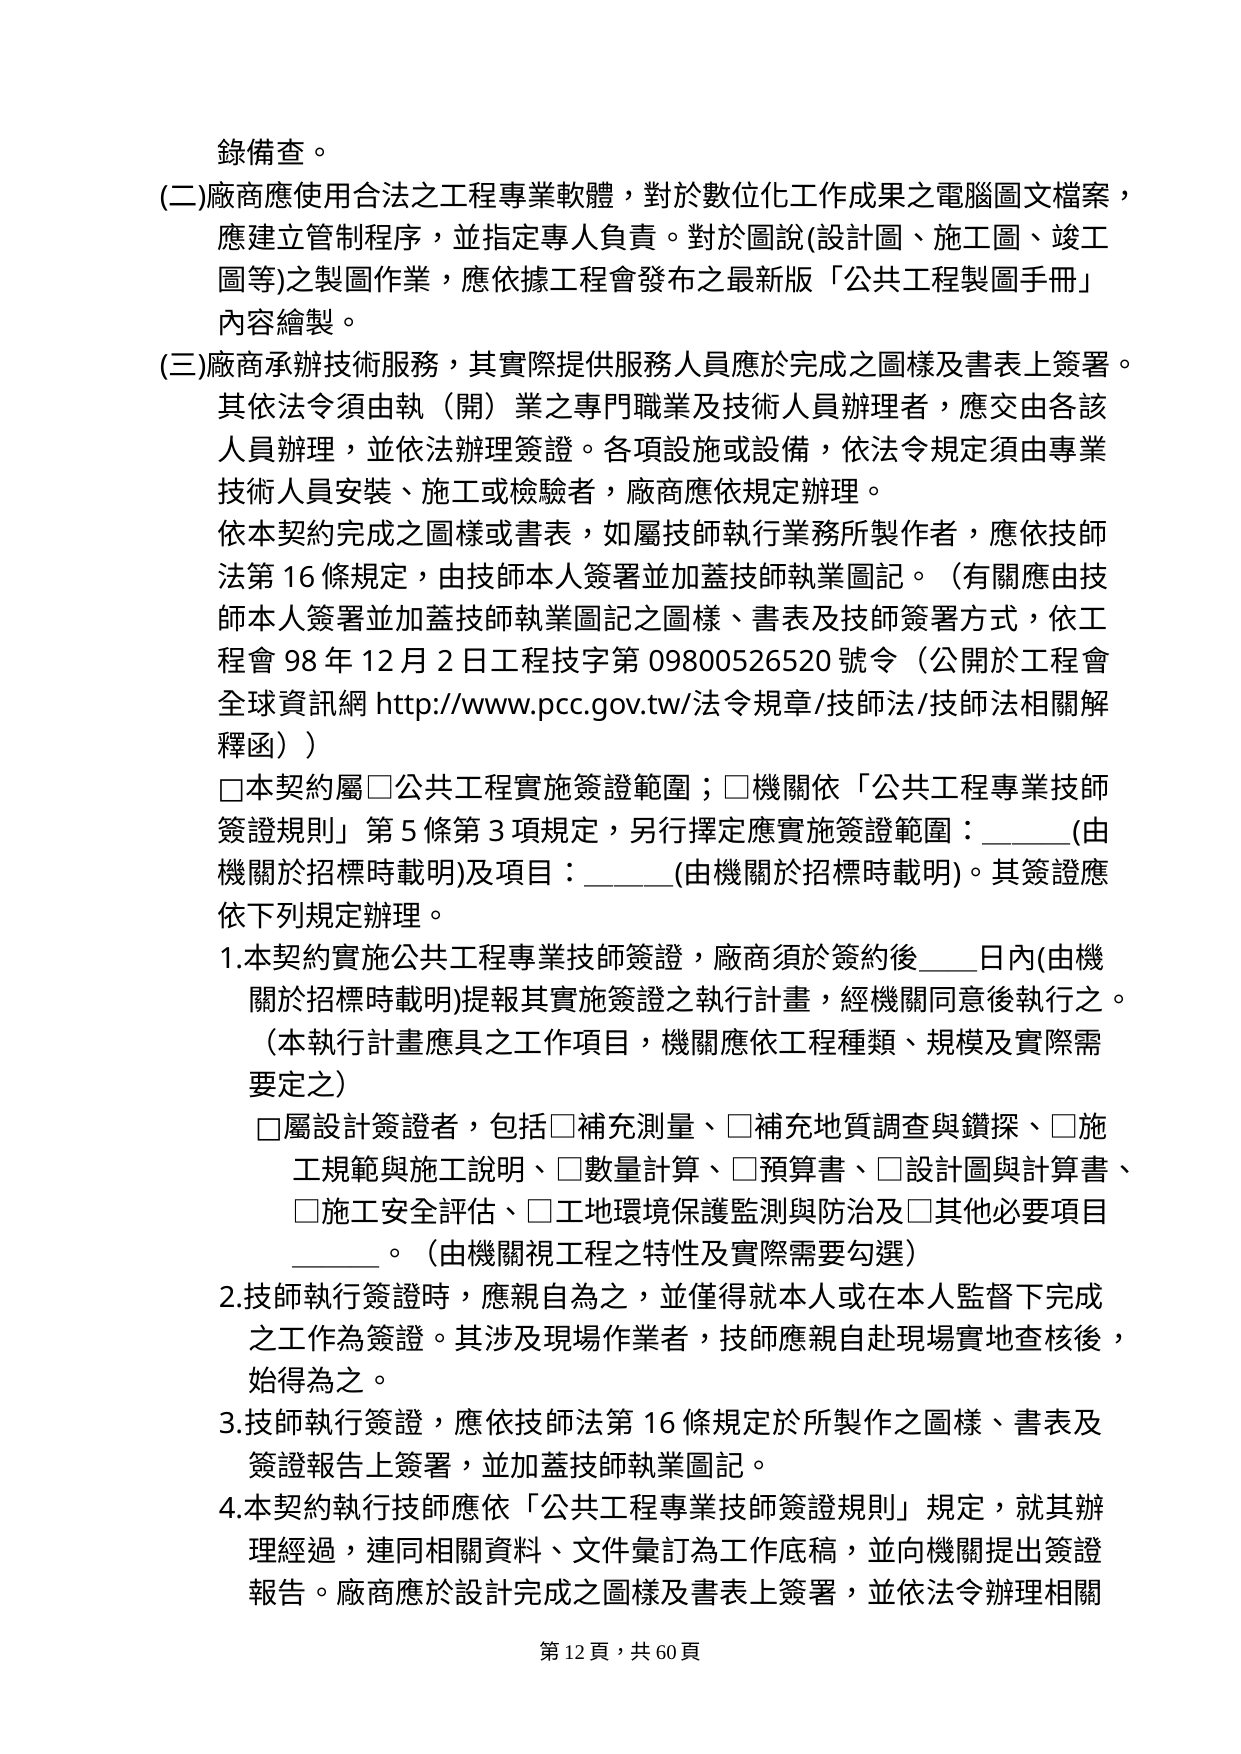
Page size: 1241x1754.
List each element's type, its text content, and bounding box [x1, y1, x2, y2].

text 2.技師執行簽證時，應親自為之，並僅得就本人或在本人監督下完成之工作為簽證。其涉及現場作業者，技師應親自赴現場實地查核後，始得為之。 [218, 1273, 1104, 1400]
text (三)廠商承辦技術服務，其實際提供服務人員應於完成之圖樣及書表上簽署。其依法令須由執（開）業之專門職業及技術人員辦理者，應交由各該人員辦理，並依法辦理簽證。各項設施或設備，依法令規定須由專業技術人員安裝、施工或檢驗者，廠商應依規定辦理。 [159, 342, 1110, 511]
text (二)廠商應使用合法之工程專業軟體，對於數位化工作成果之電腦圖文檔案，應建立管制程序，並指定專人負責。對於圖說(設計圖、施工圖、竣工圖等)之製圖作業，應依據工程會發布之最新版「公共工程製圖手冊」內容繪製。 [159, 172, 1110, 342]
text □屬設計簽證者，包括□補充測量、□補充地質調查與鑽探、□施工規範與施工說明、□數量計算、□預算書、□設計圖與計算書、□施工安全評估、□工地環境保護監測與防治及□其他必要項目＿＿＿。（由機關視工程之特性及實際需要勾選） [255, 1104, 1110, 1273]
text 依本契約完成之圖樣或書表，如屬技師執行業務所製作者，應依技師法第16條規定，由技師本人簽署並加蓋技師執業圖記。（有關應由技師本人簽署並加蓋技師執業圖記之圖樣、書表及技師簽署方式，依工程會98年12月2日工程技字第09800526520號令（公開於工程會全球資訊網http://www.pcc.gov.tw/法令規章/技師法/技師法相關解釋函）） [217, 511, 1110, 765]
text (一)廠商應對設計成果自行實施設計校對及審查，以確保工程設計之正確性，相關成果介面均須妥善處理。廠商負責施工之單位亦應參與設計審查工作，以減少未來衍生施工困難之設計問題。審查作業過程應留存紀錄備查。 [159, 130, 1110, 172]
text □本契約屬□公共工程實施簽證範圍；□機關依「公共工程專業技師簽證規則」第5條第3項規定，另行擇定應實施簽證範圍：＿＿＿(由機關於招標時載明)及項目：＿＿＿(由機關於招標時載明)。其簽證應依下列規定辦理。 [217, 765, 1110, 934]
text 4.本契約執行技師應依「公共工程專業技師簽證規則」規定，就其辦理經過，連同相關資料、文件彙訂為工作底稿，並向機關提出簽證報告。廠商應於設計完成之圖樣及書表上簽署，並依法令辦理相關簽證或審查。各項設施或設備，依法令規定須由專業技術人員安裝、施工或檢驗者，廠商應依規定辦理。 [218, 1485, 1104, 1612]
text 1.本契約實施公共工程專業技師簽證，廠商須於簽約後＿＿日內(由機關於招標時載明)提報其實施簽證之執行計畫，經機關同意後執行之。（本執行計畫應具之工作項目，機關應依工程種類、規模及實際需要定之） [218, 934, 1104, 1104]
text 3.技師執行簽證，應依技師法第16條規定於所製作之圖樣、書表及簽證報告上簽署，並加蓋技師執業圖記。 [218, 1400, 1104, 1485]
